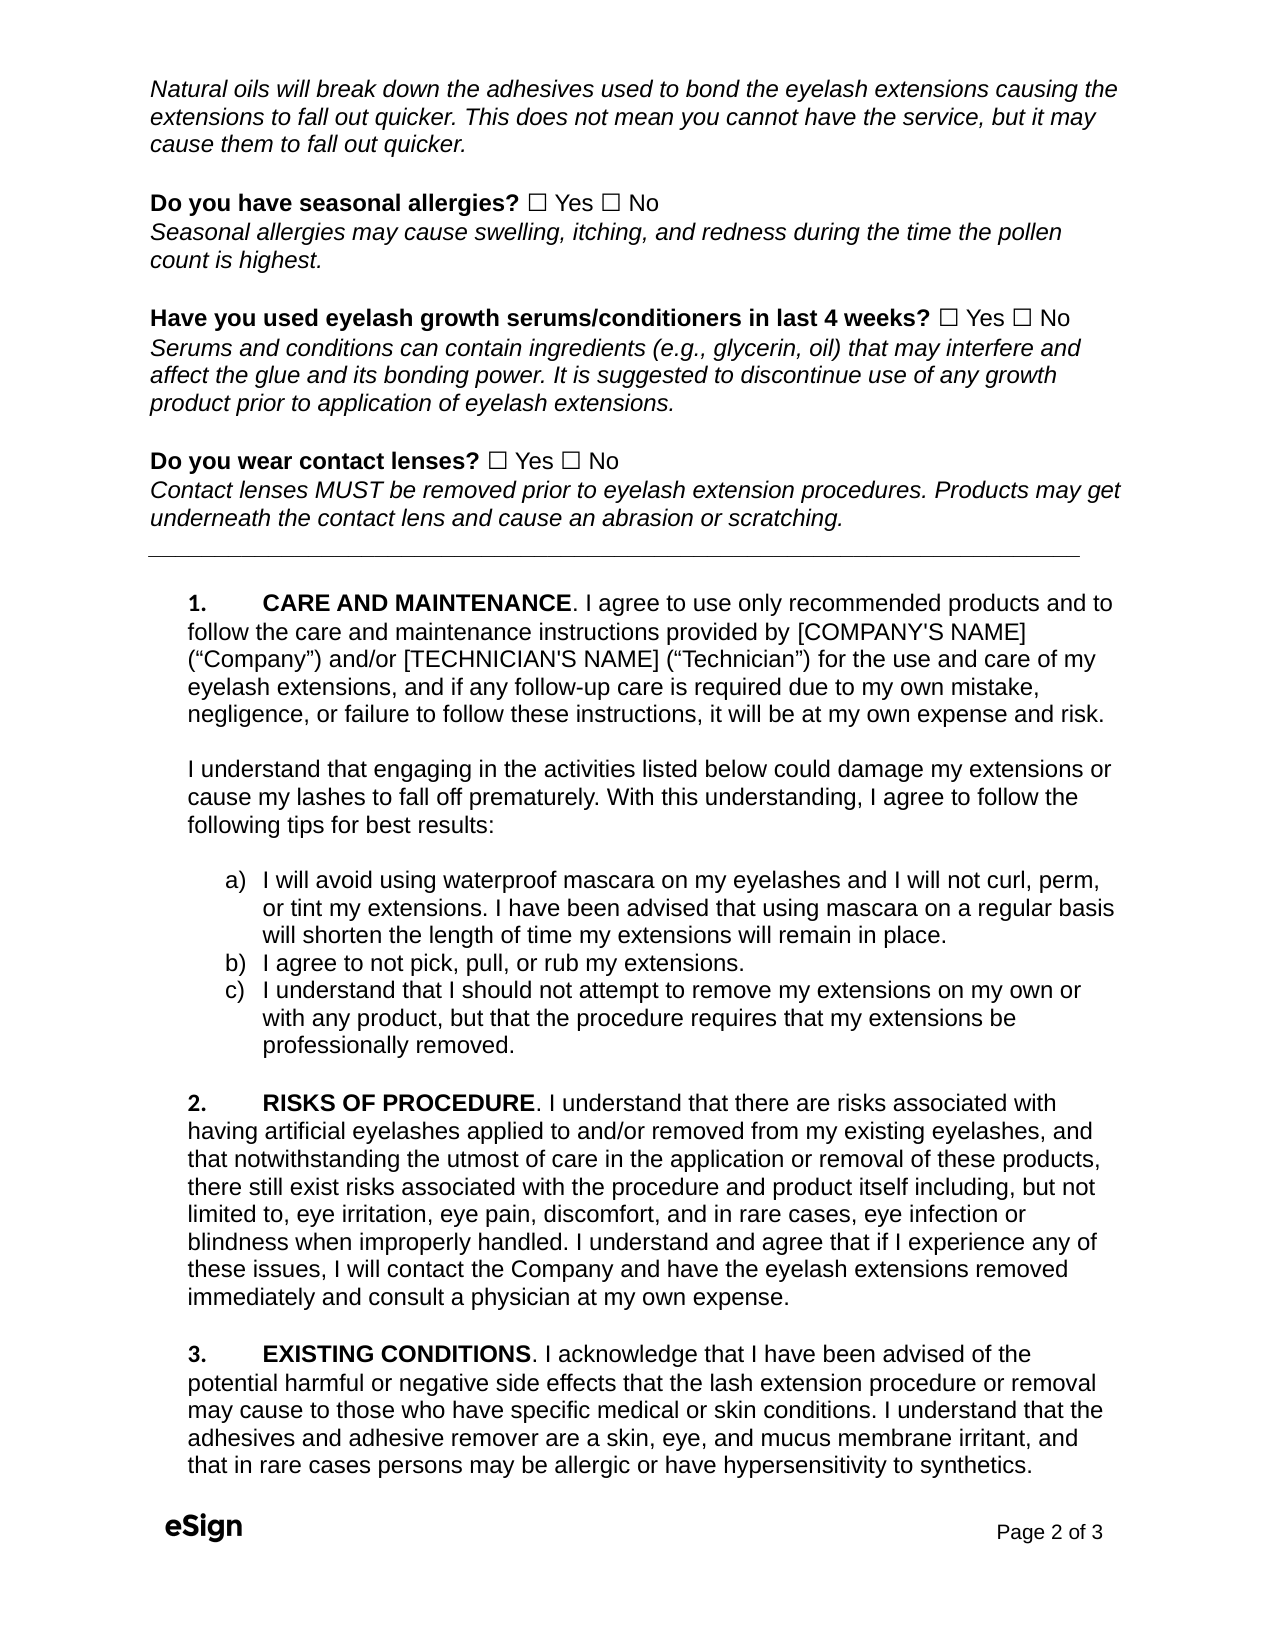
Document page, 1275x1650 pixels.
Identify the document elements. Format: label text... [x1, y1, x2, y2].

list CARE AND MAINTENANCE. I agree to use only recommended products and to follow the care and maintenance instructions provided by [COMPANY'S NAME] (“Company”) and/or [TECHNICIAN'S NAME] (“Technician”) for the use and care of my eyelash extensions, and if any follow-up care is required due to my own mistake, negligence, or failure to follow these instructions, it will be at my own expense and risk. [187, 587, 1125, 728]
text Do you wear contact lenses? ☐ Yes ☐ No [150, 444, 1125, 476]
text Do you have seasonal allergies? ☐ Yes ☐ No [150, 185, 1125, 218]
list RISKS OF PROCEDURE. I understand that there are risks associated with having artificial eyelashes applied to and/or removed from my existing eyelashes, and that notwithstanding the utmost of care in the application or removal of these products, there still exist risks associated with the procedure and product itself including, but not limited to, eye irritation, eye pain, discomfort, and in rare cases, eye infection or blindness when improperly handled. I understand and agree that if I experience any of these issues, I will contact the Company and have the eyelash extensions removed immediately and consult a physician at my own expense. [187, 1087, 1125, 1310]
text Seasonal allergies may cause swelling, itching, and redness during the time the pollen count is highest. [150, 218, 1125, 273]
text ______________________________________________________________________ [150, 532, 1125, 559]
list EXISTING CONDITIONS. I acknowledge that I have been advised of the potential harmful or negative side effects that the lash extension procedure or removal may cause to those who have specific medical or skin conditions. I understand that the adhesives and adhesive remover are a skin, eye, and mucus membrane irritant, and that in rare cases persons may be allergic or have hypersensitivity to synthetics. [187, 1338, 1125, 1479]
text Contact lenses MUST be removed prior to eyelash extension procedures. Products may get underneath the contact lens and cause an abrasion or scratching. [150, 476, 1125, 532]
text Have you used eyelash growth serums/conditioners in last 4 weeks? ☐ Yes ☐ No [150, 301, 1125, 333]
text Natural oils will break down the adhesives used to bond the eyelash extensions causing the extensions to fall out quicker. This does not mean you cannot have the service, but it may cause them to fall out quicker. [150, 75, 1125, 158]
list I agree to not pick, pull, or rub my extensions. [225, 949, 1125, 976]
list I will avoid using waterproof mascara on my eyelashes and I will not curl, perm, or tint my extensions. I have been advised that using mascara on a regular basis will shorten the length of time my extensions will remain in place. [225, 866, 1125, 949]
list I understand that I should not attempt to remove my extensions on my own or with any product, but that the procedure requires that my extensions be professionally removed. [225, 976, 1125, 1087]
text Serums and conditions can contain ingredients (e.g., glycerin, oil) that may interfere and affect the glue and its bonding power. It is suggested to discontinue use of any growth product prior to application of eyelash extensions. [150, 333, 1125, 416]
list I understand that engaging in the activities listed below could damage my extensions or cause my lashes to fall off prematurely. With this understanding, I agree to follow the following tips for best results: [187, 755, 1125, 838]
